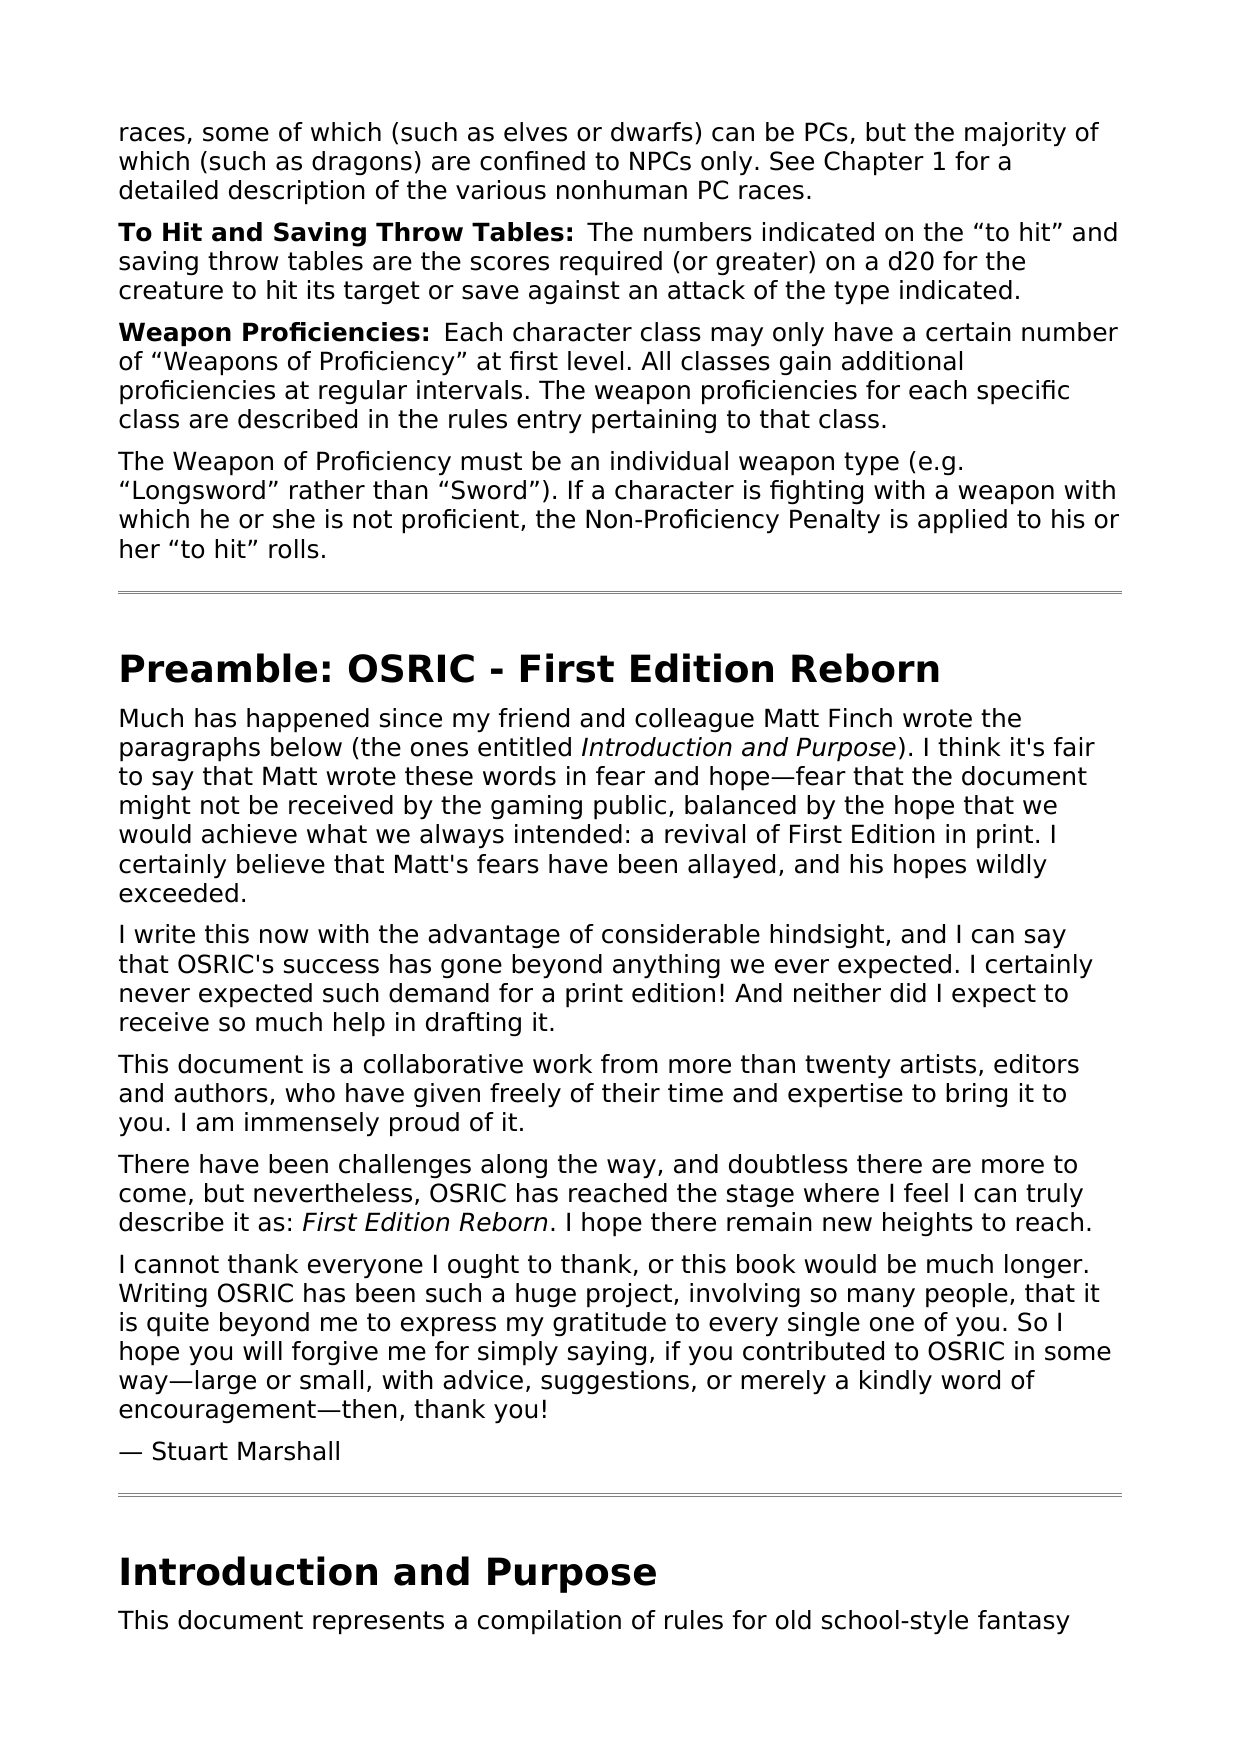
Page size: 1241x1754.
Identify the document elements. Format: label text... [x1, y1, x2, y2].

text races, some of which (such as elves or dwarfs) can be PCs, but the majority of which (such as dragons) are confined to NPCs only. See Chapter 1 for a detailed description of the various nonhuman PC races. [118, 118, 1122, 206]
text To Hit and Saving Throw Tables: The numbers indicated on the “to hit” and saving throw tables are the scores required (or greater) on a d20 for the creature to hit its target or save against an attack of the type indicated. [118, 218, 1122, 306]
text I write this now with the advantage of considerable hindsight, and I can say that OSRIC's success has gone beyond anything we ever expected. I certainly never expected such demand for a print edition! And neither did I expect to receive so much help in drafting it. [118, 921, 1122, 1037]
text This document is a collaborative work from more than twenty artists, editors and authors, who have given freely of their time and expertise to bring it to you. I am immensely proud of it. [118, 1050, 1122, 1137]
text Weapon Proficiencies: Each character class may only have a certain number of “Weapons of Proficiency” at first level. All classes gain additional proficiencies at regular intervals. The weapon proficiencies for each specific class are described in the rules entry pertaining to that class. [118, 318, 1122, 435]
subtitle Preamble: OSRIC - First Edition Reborn [118, 648, 1122, 691]
text — Stuart Marshall [118, 1437, 1122, 1466]
text I cannot thank everyone I ought to thank, or this book would be much longer. Writing OSRIC has been such a huge project, involving so many people, that it is quite beyond me to express my gratitude to every single one of you. So I hope you will forgive me for simply saying, if you contributed to OSRIC in some way—large or small, with advice, suggestions, or merely a kindly word of encouragement—then, thank you! [118, 1250, 1122, 1425]
subtitle Introduction and Purpose [118, 1550, 1122, 1594]
text This document represents a compilation of rules for old school-style fantasy [118, 1606, 1122, 1636]
text The Weapon of Proficiency must be an individual weapon type (e.g. “Longsword” rather than “Sword”). If a character is fighting with a weapon with which he or she is not proficient, the Non-Proficiency Penalty is applied to his or her “to hit” rolls. [118, 447, 1122, 564]
text There have been challenges along the way, and doubtless there are more to come, but nevertheless, OSRIC has reached the stage where I feel I can truly describe it as: First Edition Reborn. I hope there remain new heights to reach. [118, 1150, 1122, 1237]
text Much has happened since my friend and colleague Matt Finch wrote the paragraphs below (the ones entitled Introduction and Purpose). I think it's fair to say that Matt wrote these words in fear and hope—fear that the document might not be received by the gaming public, balanced by the hope that we would achieve what we always intended: a revival of First Edition in print. I certainly believe that Matt's fears have been allayed, and his hopes wildly exceeded. [118, 704, 1122, 908]
